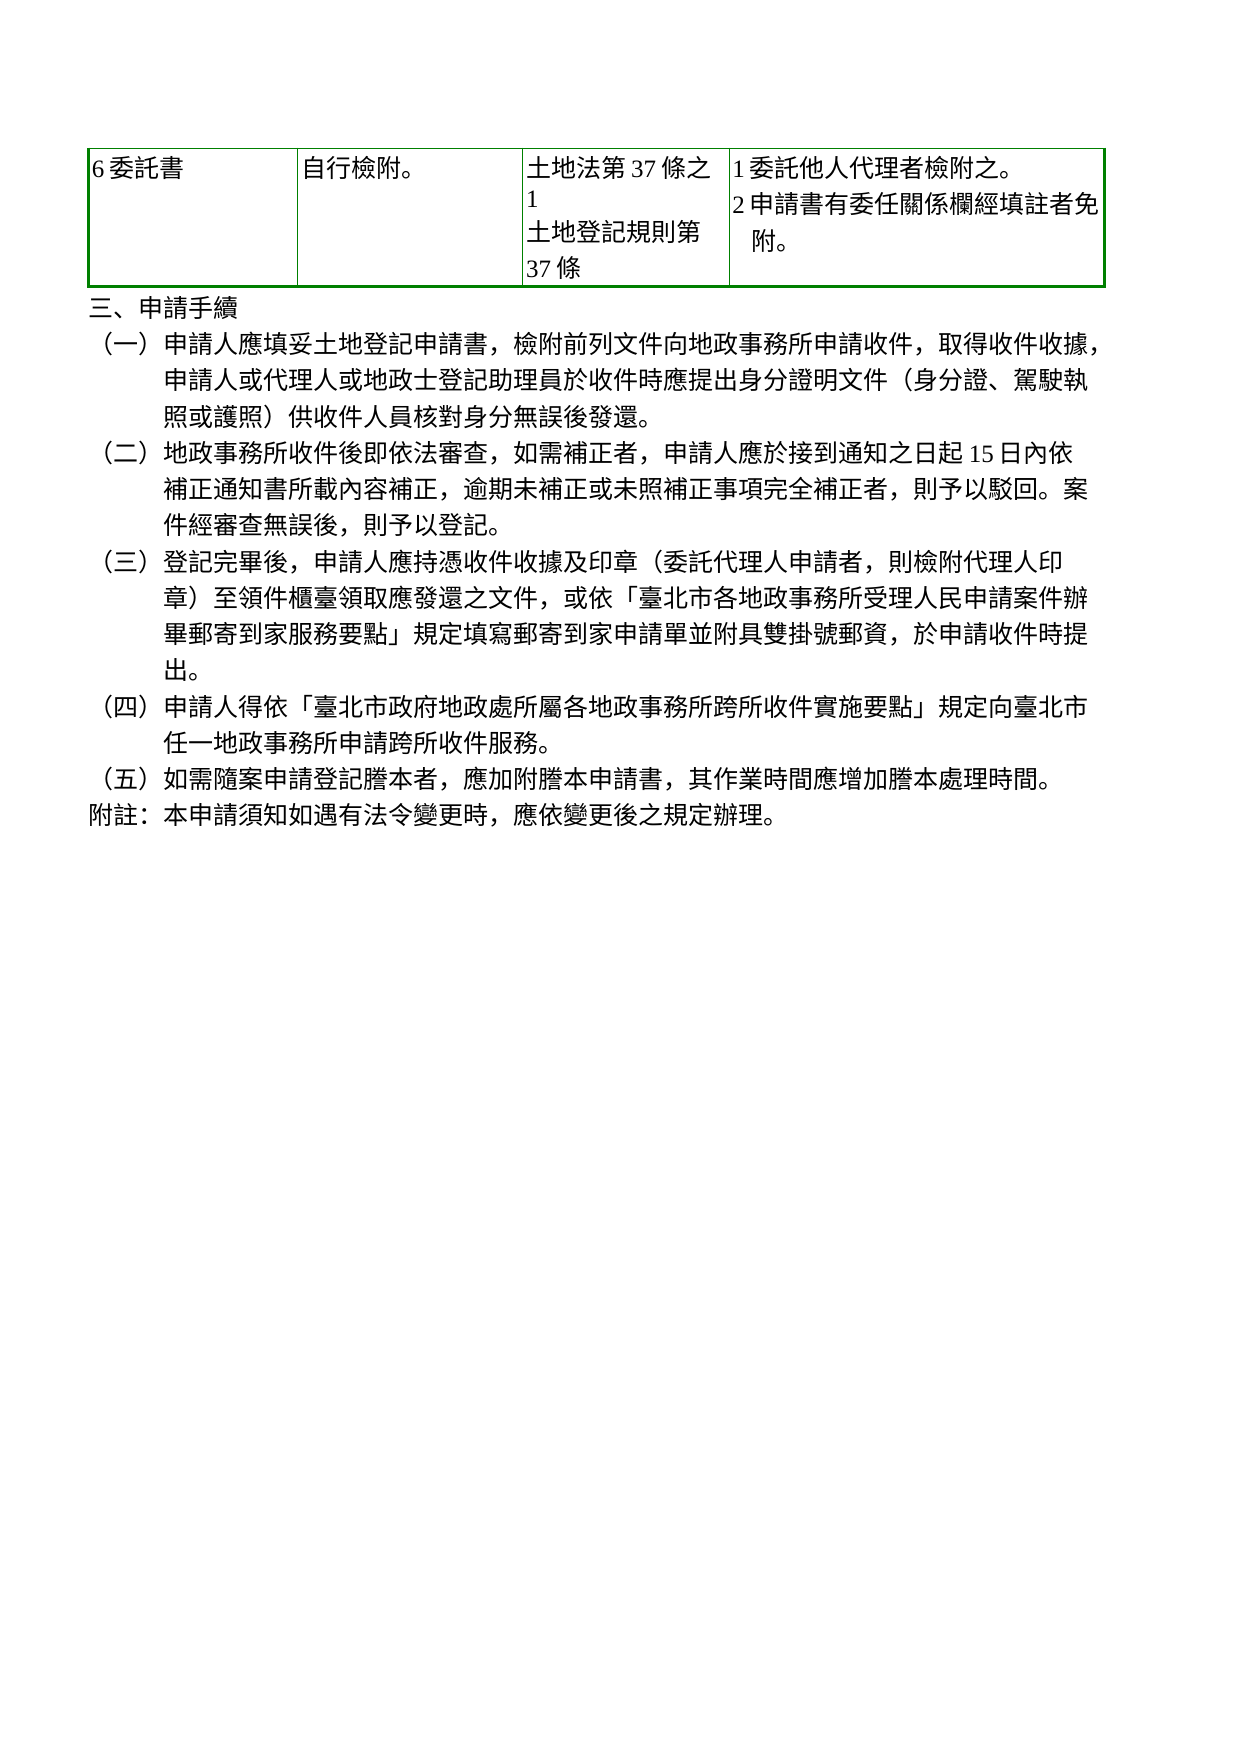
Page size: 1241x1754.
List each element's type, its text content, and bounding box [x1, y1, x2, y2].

table_cell 6委託書 [90, 149, 297, 285]
text 三、申請手續 [89, 288, 1092, 324]
table_cell 土地法第37條之1 土地登記規則第37條 [523, 149, 729, 285]
text （三）登記完畢後，申請人應持憑收件收據及印章（委託代理人申請者，則檢附代理人印章）至領件櫃臺領取應發還之文件，或依「臺北市各地政事務所受理人民申請案件辦畢郵寄到家服務要點」規定填寫郵寄到家申請單並附具雙掛號郵資，於申請收件時提出。 [89, 542, 1092, 687]
text （二）地政事務所收件後即依法審查，如需補正者，申請人應於接到通知之日起15日內依補正通知書所載內容補正，逾期未補正或未照補正事項完全補正者，則予以駁回。案件經審查無誤後，則予以登記。 [89, 433, 1092, 542]
text 附註：本申請須知如遇有法令變更時，應依變更後之規定辦理。 [89, 796, 1092, 832]
text （一）申請人應填妥土地登記申請書，檢附前列文件向地政事務所申請收件，取得收件收據，申請人或代理人或地政士登記助理員於收件時應提出身分證明文件（身分證、駕駛執照或護照）供收件人員核對身分無誤後發還。 [89, 324, 1092, 433]
text （五）如需隨案申請登記謄本者，應加附謄本申請書，其作業時間應增加謄本處理時間。 [89, 759, 1092, 796]
table_cell 1委託他人代理者檢附之。 2申請書有委任關係欄經填註者免附。 [730, 149, 1103, 285]
text （四）申請人得依「臺北市政府地政處所屬各地政事務所跨所收件實施要點」規定向臺北市任一地政事務所申請跨所收件服務。 [89, 687, 1092, 759]
table_cell 自行檢附。 [298, 149, 522, 285]
